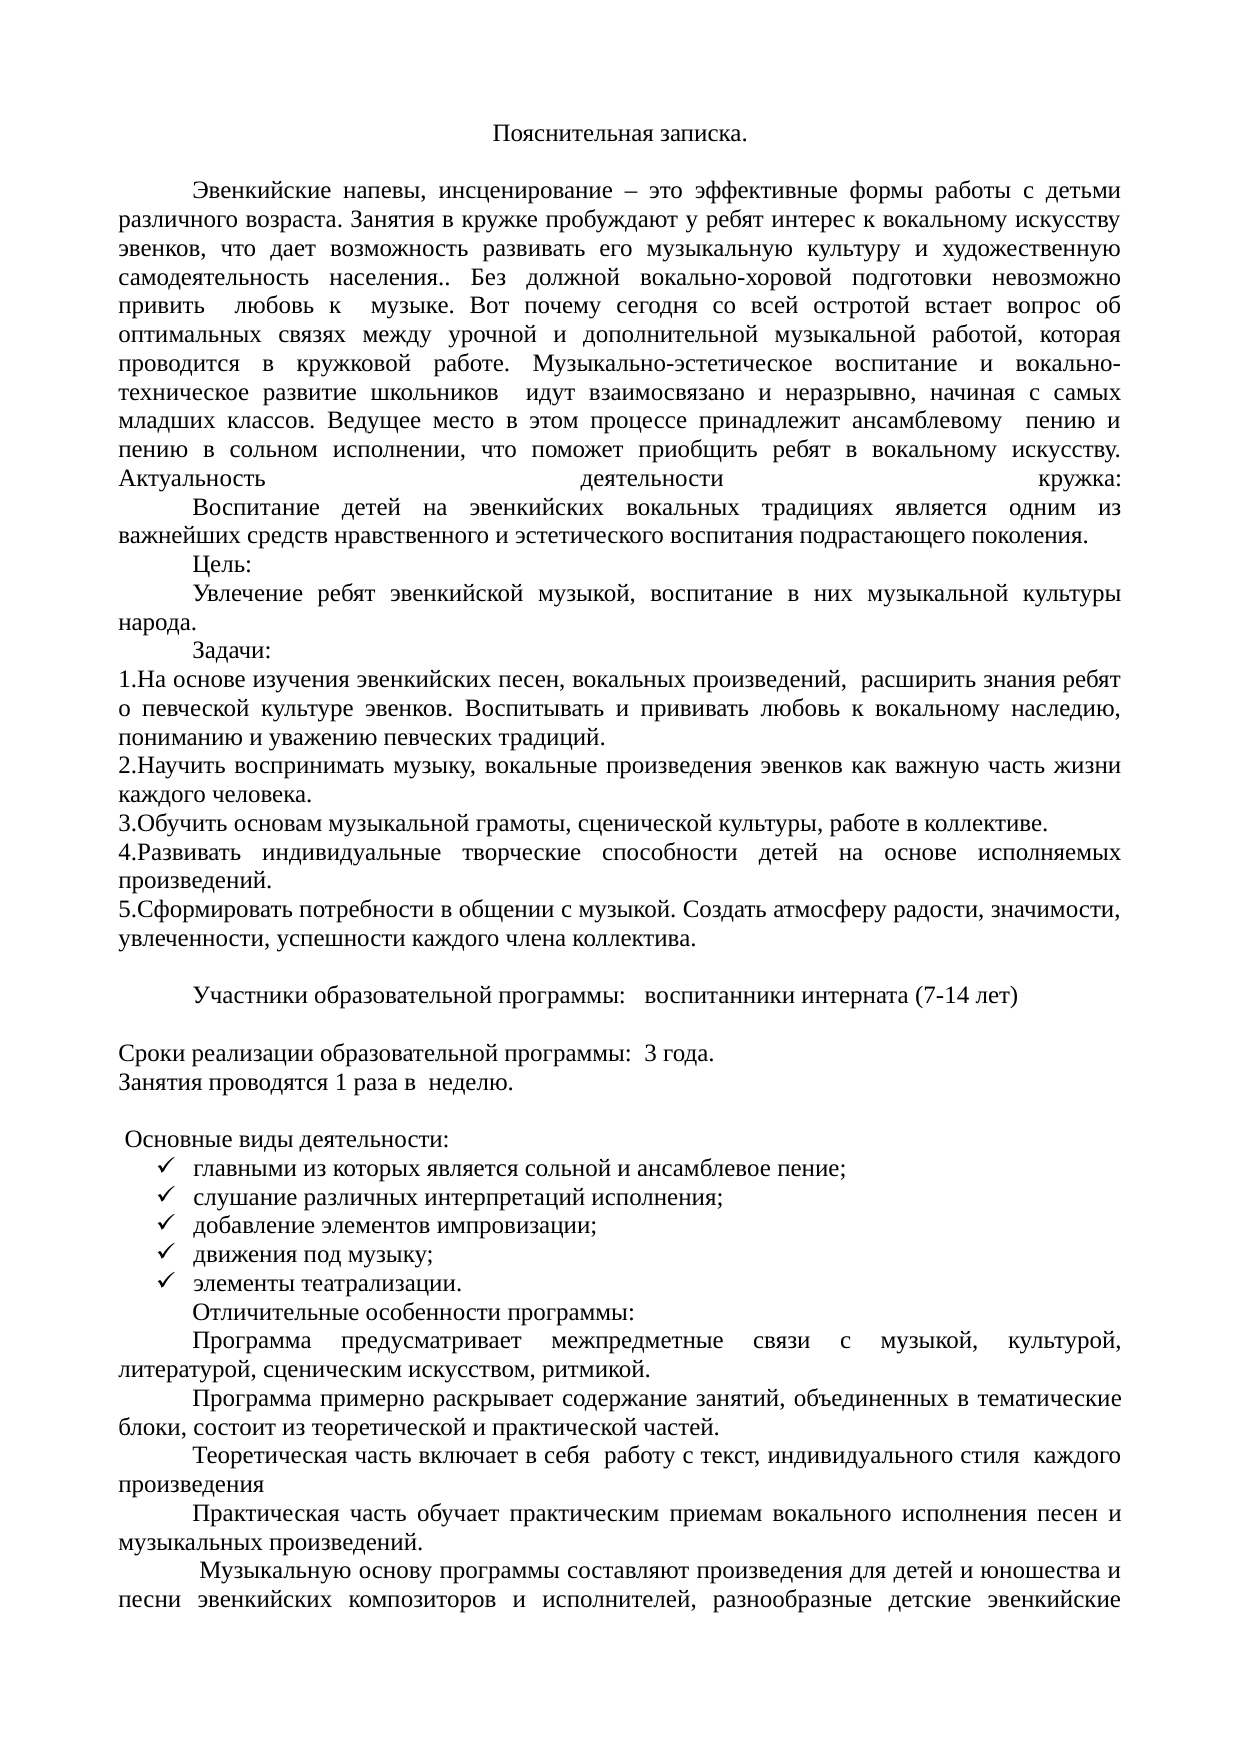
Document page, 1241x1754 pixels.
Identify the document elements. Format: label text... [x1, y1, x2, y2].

text Программа примерно раскрывает содержание занятий, объединенных в тематические блоки, состоит из теоретической и практической частей. [118, 1383, 1122, 1441]
text Увлечение ребят эвенкийской музыкой, воспитание в них музыкальной культуры народа. [118, 578, 1122, 636]
text Сроки реализации образовательной программы: 3 года. [118, 1038, 1122, 1067]
text Пояснительная записка. [118, 118, 1122, 147]
text Задачи: [118, 636, 1122, 664]
text Практическая часть обучает практическим приемам вокального исполнения песен и музыкальных произведений. [118, 1498, 1122, 1556]
list элементы театрализации. [156, 1268, 1122, 1297]
list главными из которых является сольной и ансамблевое пение; [156, 1153, 1122, 1182]
text Цель: [118, 549, 1122, 578]
list Развивать индивидуальные творческие способности детей на основе исполняемых произведений. [118, 837, 1122, 894]
text Отличительные особенности программы: [118, 1297, 1122, 1326]
list Обучить основам музыкальной грамоты, сценической культуры, работе в коллективе. [118, 808, 1122, 837]
text Основные виды деятельности: [118, 1124, 1122, 1153]
list Научить воспринимать музыку, вокальные произведения эвенков как важную часть жизни каждого человека. [118, 751, 1122, 808]
text Эвенкийские напевы, инсценирование – это эффективные формы работы с детьми различного возраста. Занятия в кружке пробуждают у ребят интерес к вокальному искусству эвенков, что дает возможность развивать его музыкальную культуру и художественную самодеятельность населения.. Без должной вокально-хоровой подготовки невозможно привить любовь к музыке. Вот почему сегодня со всей остротой встает вопрос об оптимальных связях между урочной и дополнительной музыкальной работой, которая проводится в кружковой работе. Музыкально-эстетическое воспитание и вокально-техническое развитие школьников идут взаимосвязано и неразрывно, начиная с самых младших классов. Ведущее место в этом процессе принадлежит ансамблевому пению и пению в сольном исполнении, что поможет приобщить ребят в вокальному искусству. Актуальность деятельности кружка: Воспитание детей на эвенкийских вокальных традициях является одним из важнейших средств нравственного и эстетического воспитания подрастающего поколения. [118, 176, 1122, 549]
text Участники образовательной программы: воспитанники интерната (7-14 лет) [118, 981, 1122, 1009]
text Музыкальную основу программы составляют произведения для детей и юношества и песни эвенкийских композиторов и исполнителей, разнообразные детские эвенкийские [118, 1556, 1122, 1613]
list На основе изучения эвенкийских песен, вокальных произведений, расширить знания ребят о певческой культуре эвенков. Воспитывать и прививать любовь к вокальному наследию, пониманию и уважению певческих традиций. [118, 664, 1122, 751]
text Занятия проводятся 1 раза в неделю. [118, 1067, 1122, 1096]
text Теоретическая часть включает в себя работу с текст, индивидуального стиля каждого произведения [118, 1441, 1122, 1498]
text Программа предусматривает межпредметные связи с музыкой, культурой, литературой, сценическим искусством, ритмикой. [118, 1326, 1122, 1383]
list слушание различных интерпретаций исполнения; [156, 1182, 1122, 1211]
list Сформировать потребности в общении с музыкой. Создать атмосферу радости, значимости, увлеченности, успешности каждого члена коллектива. [118, 894, 1122, 952]
list движения под музыку; [156, 1239, 1122, 1268]
list добавление элементов импровизации; [156, 1211, 1122, 1239]
